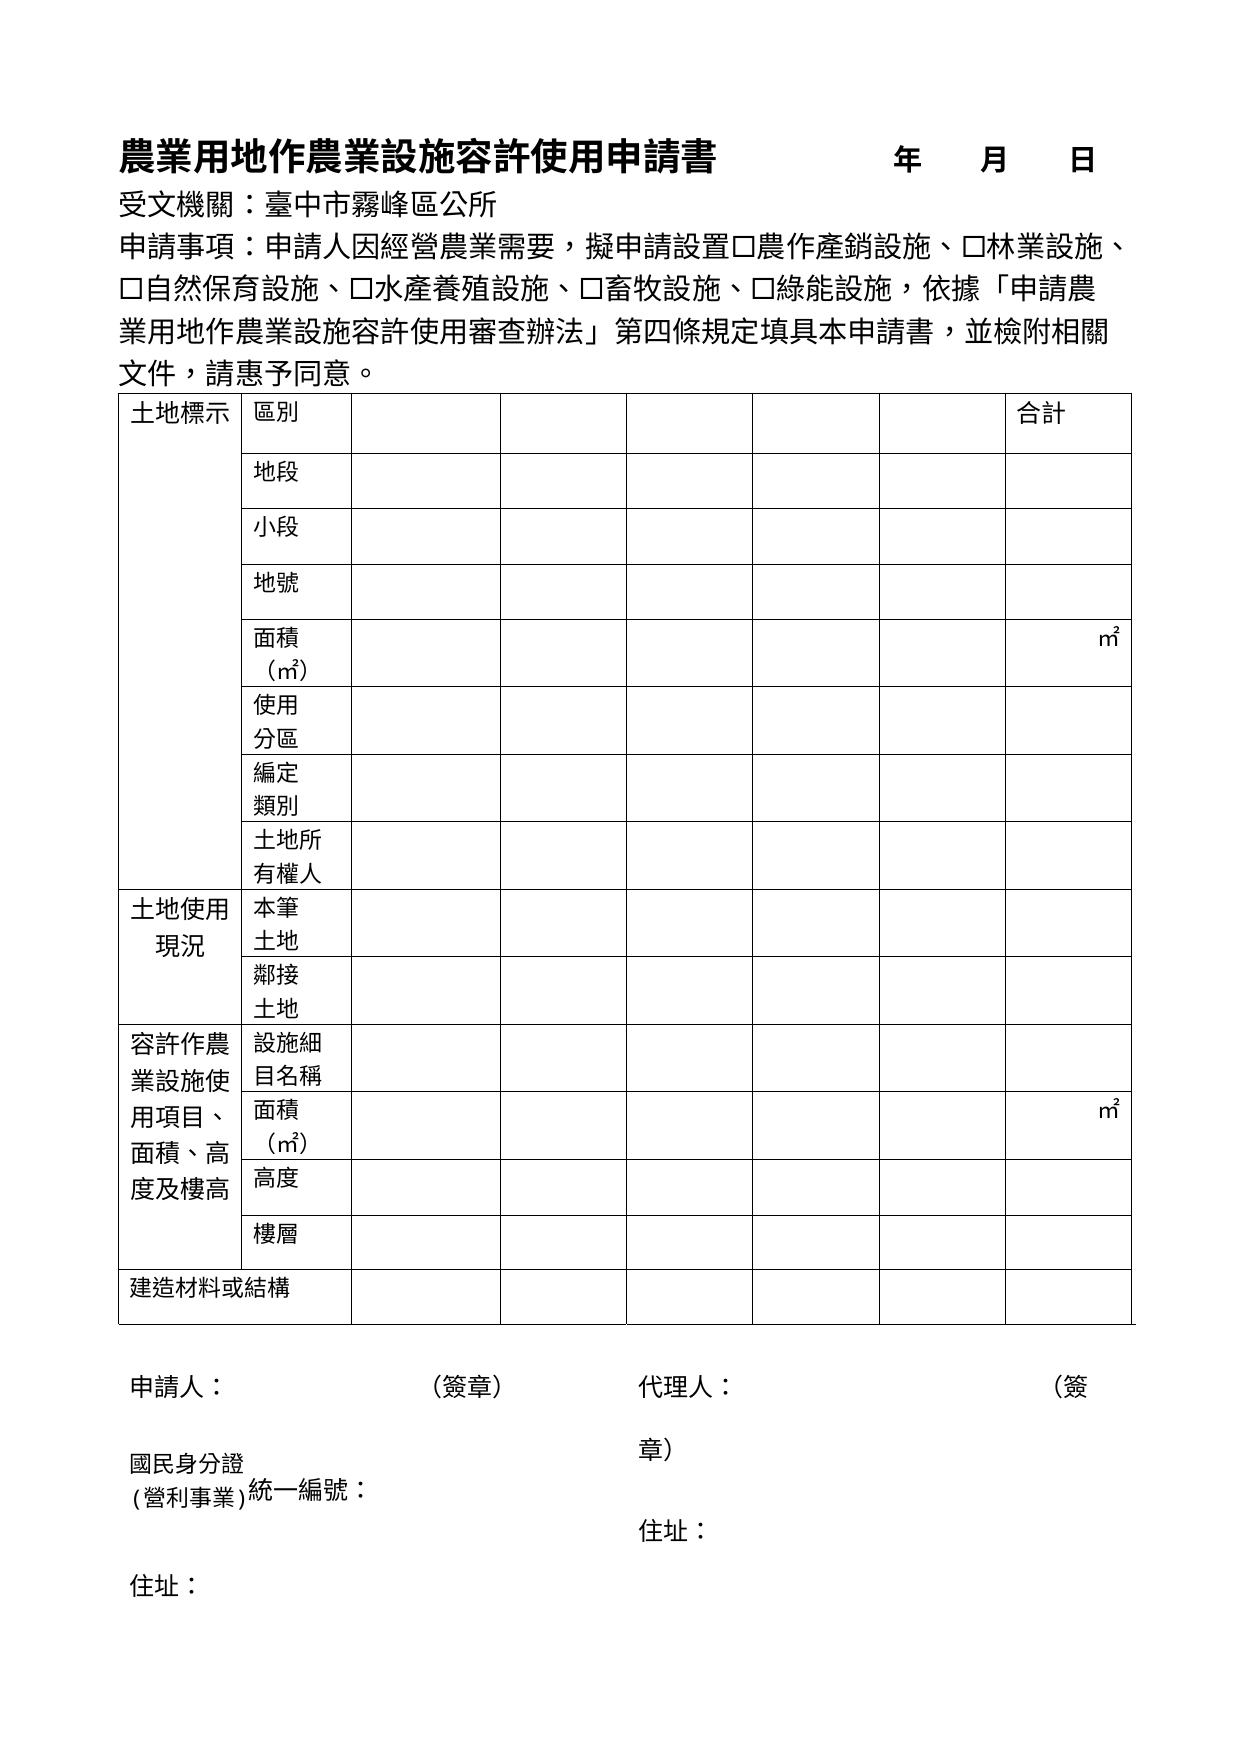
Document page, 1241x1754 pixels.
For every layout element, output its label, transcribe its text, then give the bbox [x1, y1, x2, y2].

table_cell [1132, 564, 1136, 619]
table_cell [352, 1270, 500, 1324]
table_cell [501, 890, 626, 956]
table_cell [501, 687, 626, 754]
table_cell [753, 1216, 879, 1269]
table_cell [1006, 687, 1131, 754]
table_cell 高度 [242, 1160, 351, 1215]
table_cell [627, 454, 752, 508]
table_cell [352, 957, 500, 1024]
table_cell [880, 822, 1005, 889]
table_cell [352, 1092, 500, 1159]
table_cell 編定 類別 [242, 755, 351, 821]
table_cell [352, 1216, 500, 1269]
table_cell ㎡ [1006, 1092, 1131, 1159]
table_cell [1132, 508, 1136, 563]
table_header [352, 394, 500, 453]
table_cell [501, 1092, 626, 1159]
table_cell [753, 1160, 879, 1215]
table_cell [627, 957, 752, 1024]
table_cell [1132, 889, 1136, 956]
table_cell 代理人： （簽章） 住址： [627, 1325, 1136, 1605]
table_cell [753, 1270, 879, 1324]
table_cell 小段 [242, 509, 351, 563]
table_cell 地號 [242, 565, 351, 619]
table_cell [753, 509, 879, 563]
table_cell [753, 957, 879, 1024]
table_cell [352, 509, 500, 563]
table_cell [880, 509, 1005, 563]
table_cell [753, 755, 879, 821]
table_cell [352, 454, 500, 508]
table_header [1132, 393, 1136, 453]
table_cell 本筆 土地 [242, 890, 351, 956]
table_cell [753, 454, 879, 508]
table_cell [352, 565, 500, 619]
table_cell [1132, 619, 1136, 686]
table_cell [880, 620, 1005, 686]
table_cell [753, 565, 879, 619]
table_cell [1006, 957, 1131, 1024]
table_cell [753, 687, 879, 754]
table_header [627, 394, 752, 453]
table_cell [352, 822, 500, 889]
table_cell [1132, 821, 1136, 889]
table_cell [627, 890, 752, 956]
table_header 土地標示 [119, 394, 241, 889]
table_cell [880, 687, 1005, 754]
table_cell 鄰接 土地 [242, 957, 351, 1024]
table_cell [1132, 1215, 1136, 1269]
table_cell 面積（㎡） [242, 620, 351, 686]
table_cell [627, 822, 752, 889]
table_cell [1132, 1091, 1136, 1159]
text 農業用地作農業設施容許使用申請書 年 月 日 [118, 127, 1122, 181]
table_cell [627, 1216, 752, 1269]
table_header 合計 [1006, 394, 1131, 453]
table_cell [501, 1160, 626, 1215]
text 受文機關：臺中市霧峰區公所 [118, 181, 1122, 223]
table_cell 申請人： （簽章） 國民身分證(營利事業)統一編號： 住址： [119, 1325, 626, 1605]
table_cell [753, 1092, 879, 1159]
table_cell [501, 1270, 626, 1324]
table_cell [501, 957, 626, 1024]
table_cell [753, 822, 879, 889]
table_cell [352, 620, 500, 686]
table_cell [1132, 686, 1136, 754]
table_cell [1132, 956, 1136, 1024]
table_cell [1132, 1159, 1136, 1215]
table_cell [627, 565, 752, 619]
table_cell [627, 1025, 752, 1091]
table_cell [1006, 822, 1131, 889]
table_cell [880, 454, 1005, 508]
table_header 區別 [242, 394, 351, 453]
table_cell [352, 1025, 500, 1091]
table_cell [501, 755, 626, 821]
table_cell [627, 687, 752, 754]
table_cell [352, 1160, 500, 1215]
table_cell [1006, 454, 1131, 508]
table_cell [1006, 1216, 1131, 1269]
table_cell [753, 1025, 879, 1091]
table_cell [501, 620, 626, 686]
table_cell [501, 509, 626, 563]
table_cell 土地使用現況 [119, 890, 241, 1024]
table_cell [501, 565, 626, 619]
table_cell [352, 890, 500, 956]
table_header [501, 394, 626, 453]
table_cell [880, 1160, 1005, 1215]
table_cell [501, 1025, 626, 1091]
table_cell [1006, 1025, 1131, 1091]
table_cell [1132, 1024, 1136, 1091]
table_cell ㎡ [1006, 620, 1131, 686]
text 申請事項：申請人因經營農業需要，擬申請設置農作產銷設施、林業設施、自然保育設施、水產養殖設施、畜牧設施、綠能設施，依據「申請農業用地作農業設施容許使用審查辦法」第四條規定填具本申請書，並檢附相關文件，請惠予同意。 [118, 223, 1122, 393]
table_cell 建造材料或結構 [119, 1270, 351, 1324]
table_cell 樓層 [242, 1216, 351, 1269]
table_cell [1132, 754, 1136, 821]
table_cell [1006, 890, 1131, 956]
table_cell [753, 620, 879, 686]
table_header [880, 394, 1005, 453]
table_cell 設施細目名稱 [242, 1025, 351, 1091]
table_cell [627, 620, 752, 686]
table_cell [880, 957, 1005, 1024]
table_cell [501, 1216, 626, 1269]
table_cell [753, 890, 879, 956]
table_cell [501, 822, 626, 889]
table_cell [1132, 1269, 1136, 1324]
table_cell [880, 1025, 1005, 1091]
table_cell [1006, 1270, 1131, 1324]
table_cell [1006, 1160, 1131, 1215]
table_header [753, 394, 879, 453]
table_cell 面積（㎡） [242, 1092, 351, 1159]
table_cell 地段 [242, 454, 351, 508]
table_cell [352, 755, 500, 821]
table_cell [627, 1092, 752, 1159]
table_cell [880, 565, 1005, 619]
table_cell 容許作農業設施使用項目、面積、高度及樓高 [119, 1025, 241, 1269]
table_cell [627, 1160, 752, 1215]
table_cell [880, 755, 1005, 821]
table_cell [627, 1270, 752, 1324]
table_cell [501, 454, 626, 508]
table_cell [1132, 453, 1136, 508]
table_cell [880, 1270, 1005, 1324]
table_cell [1006, 509, 1131, 563]
table_cell [627, 509, 752, 563]
table_cell [880, 1092, 1005, 1159]
table_cell [880, 890, 1005, 956]
table_cell 土地所有權人 [242, 822, 351, 889]
table_cell [880, 1216, 1005, 1269]
table_cell [1006, 565, 1131, 619]
table_cell [352, 687, 500, 754]
table_cell 使用 分區 [242, 687, 351, 754]
table_cell [1006, 755, 1131, 821]
table_cell [627, 755, 752, 821]
